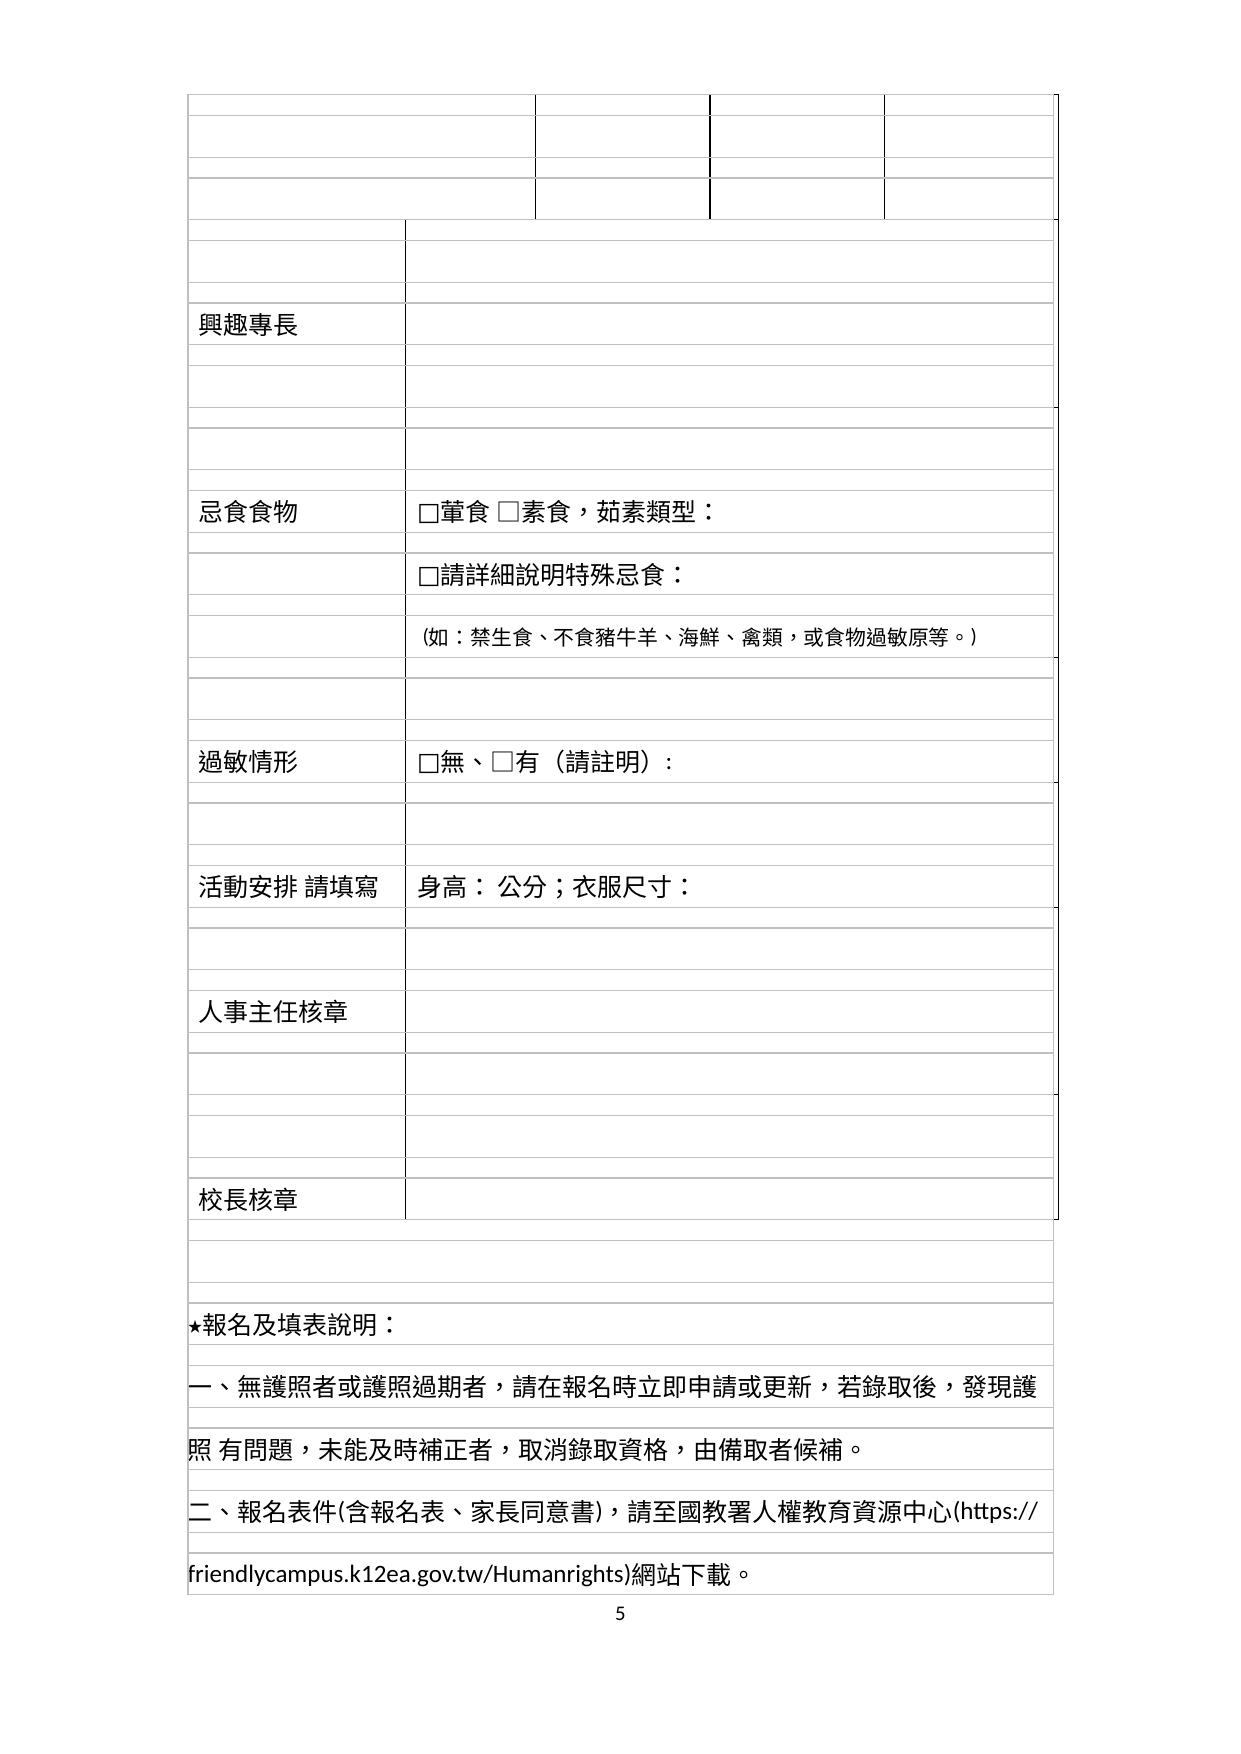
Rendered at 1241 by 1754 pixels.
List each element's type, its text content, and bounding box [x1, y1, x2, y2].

table_cell [406, 929, 1053, 969]
table_cell [406, 1116, 1053, 1157]
table_cell [536, 116, 709, 157]
table_cell [406, 720, 1053, 740]
table_cell [189, 95, 535, 115]
table_cell [711, 158, 884, 177]
table_cell [1054, 783, 1058, 907]
table_cell [711, 116, 884, 157]
table_cell [189, 1054, 405, 1094]
table_cell [189, 595, 405, 615]
table_cell [189, 429, 405, 469]
table_cell [1054, 908, 1058, 1094]
table_cell [406, 991, 1053, 1032]
text [189, 1470, 1053, 1490]
table_cell [189, 554, 405, 594]
table_cell 人事主任核章 [189, 991, 405, 1032]
text friendlycampus.k12ea.gov.tw/Humanrights)網站下載。 [189, 1554, 1053, 1594]
table_cell [189, 616, 405, 657]
text 一、無護照者或護照過期者，請在報名時立即申請或更新，若錄取後，發現護 [189, 1366, 1053, 1407]
table_cell [406, 304, 1053, 344]
table_cell [189, 720, 405, 740]
table_cell [406, 533, 1053, 552]
table_cell 校長核章 [189, 1179, 405, 1219]
table_cell [406, 804, 1053, 844]
table_cell [189, 470, 405, 490]
table_cell 活動安排 請填寫 [189, 866, 405, 907]
table_cell [189, 929, 405, 969]
table_cell [189, 783, 405, 802]
table_cell [1054, 1095, 1058, 1219]
table_cell [189, 679, 405, 719]
table_cell [189, 1033, 405, 1052]
table_cell [536, 179, 709, 219]
table_cell [189, 241, 405, 282]
table_cell [189, 1158, 405, 1177]
table_cell [406, 783, 1053, 802]
table_cell [406, 970, 1053, 990]
table_cell [406, 366, 1053, 407]
text [189, 1345, 1053, 1365]
table_cell [189, 1116, 405, 1157]
table_cell [536, 158, 709, 177]
table_cell [189, 804, 405, 844]
table_cell [189, 533, 405, 552]
table_cell [885, 158, 1053, 177]
table_cell □葷食 □素食，茹素類型： [406, 491, 1053, 532]
table_cell [406, 845, 1053, 865]
table_cell [406, 1158, 1053, 1177]
table_cell [189, 220, 405, 240]
table_cell [189, 158, 535, 177]
table_cell [406, 658, 1053, 677]
table_cell □請詳細說明特殊忌食： [406, 554, 1053, 594]
table_cell 忌食食物 [189, 491, 405, 532]
table_cell [406, 408, 1053, 427]
table_cell [406, 1095, 1053, 1115]
table_cell [189, 908, 405, 927]
text [189, 1408, 1053, 1427]
table_cell [1054, 95, 1058, 219]
table_cell [885, 179, 1053, 219]
table_cell [711, 179, 884, 219]
table_cell (如：禁生食、不食豬牛羊、海鮮、禽類，或食物過敏原等。) [406, 616, 1053, 657]
table_cell [406, 595, 1053, 615]
table_cell [189, 1095, 405, 1115]
text ★報名及填表說明： [189, 1304, 1053, 1344]
table_cell [406, 241, 1053, 282]
table_cell [189, 283, 405, 302]
table_cell [406, 345, 1053, 365]
table_cell [885, 95, 1053, 115]
table_cell [189, 179, 535, 219]
table_cell [189, 116, 535, 157]
table_cell 興趣專長 [189, 304, 405, 344]
table_cell [406, 220, 1053, 240]
table_cell [885, 116, 1053, 157]
table_cell 過敏情形 [189, 741, 405, 782]
table_cell [406, 429, 1053, 469]
table_cell [536, 95, 709, 115]
table_cell [1054, 220, 1058, 407]
text [189, 1283, 1053, 1302]
table_cell [406, 1033, 1053, 1052]
table_cell [189, 845, 405, 865]
table_cell [406, 283, 1053, 302]
table_cell [406, 470, 1053, 490]
table_cell [406, 908, 1053, 927]
table_cell [711, 95, 884, 115]
text 照 有問題，未能及時補正者，取消錄取資格，由備取者候補。 [189, 1429, 1053, 1469]
table_cell 身高： 公分；衣服尺寸： [406, 866, 1053, 907]
table_cell [1054, 658, 1058, 782]
table_cell [189, 408, 405, 427]
table_cell [406, 1054, 1053, 1094]
table_cell [189, 658, 405, 677]
text [189, 1533, 1053, 1552]
table_cell [406, 1179, 1053, 1219]
table_cell [406, 679, 1053, 719]
text 二、報名表件(含報名表、家長同意書)，請至國教署人權教育資源中心(https:// [189, 1491, 1053, 1532]
table_cell □無、□有（請註明）: [406, 741, 1053, 782]
table_cell [189, 366, 405, 407]
table_cell [189, 970, 405, 990]
table_cell [189, 345, 405, 365]
